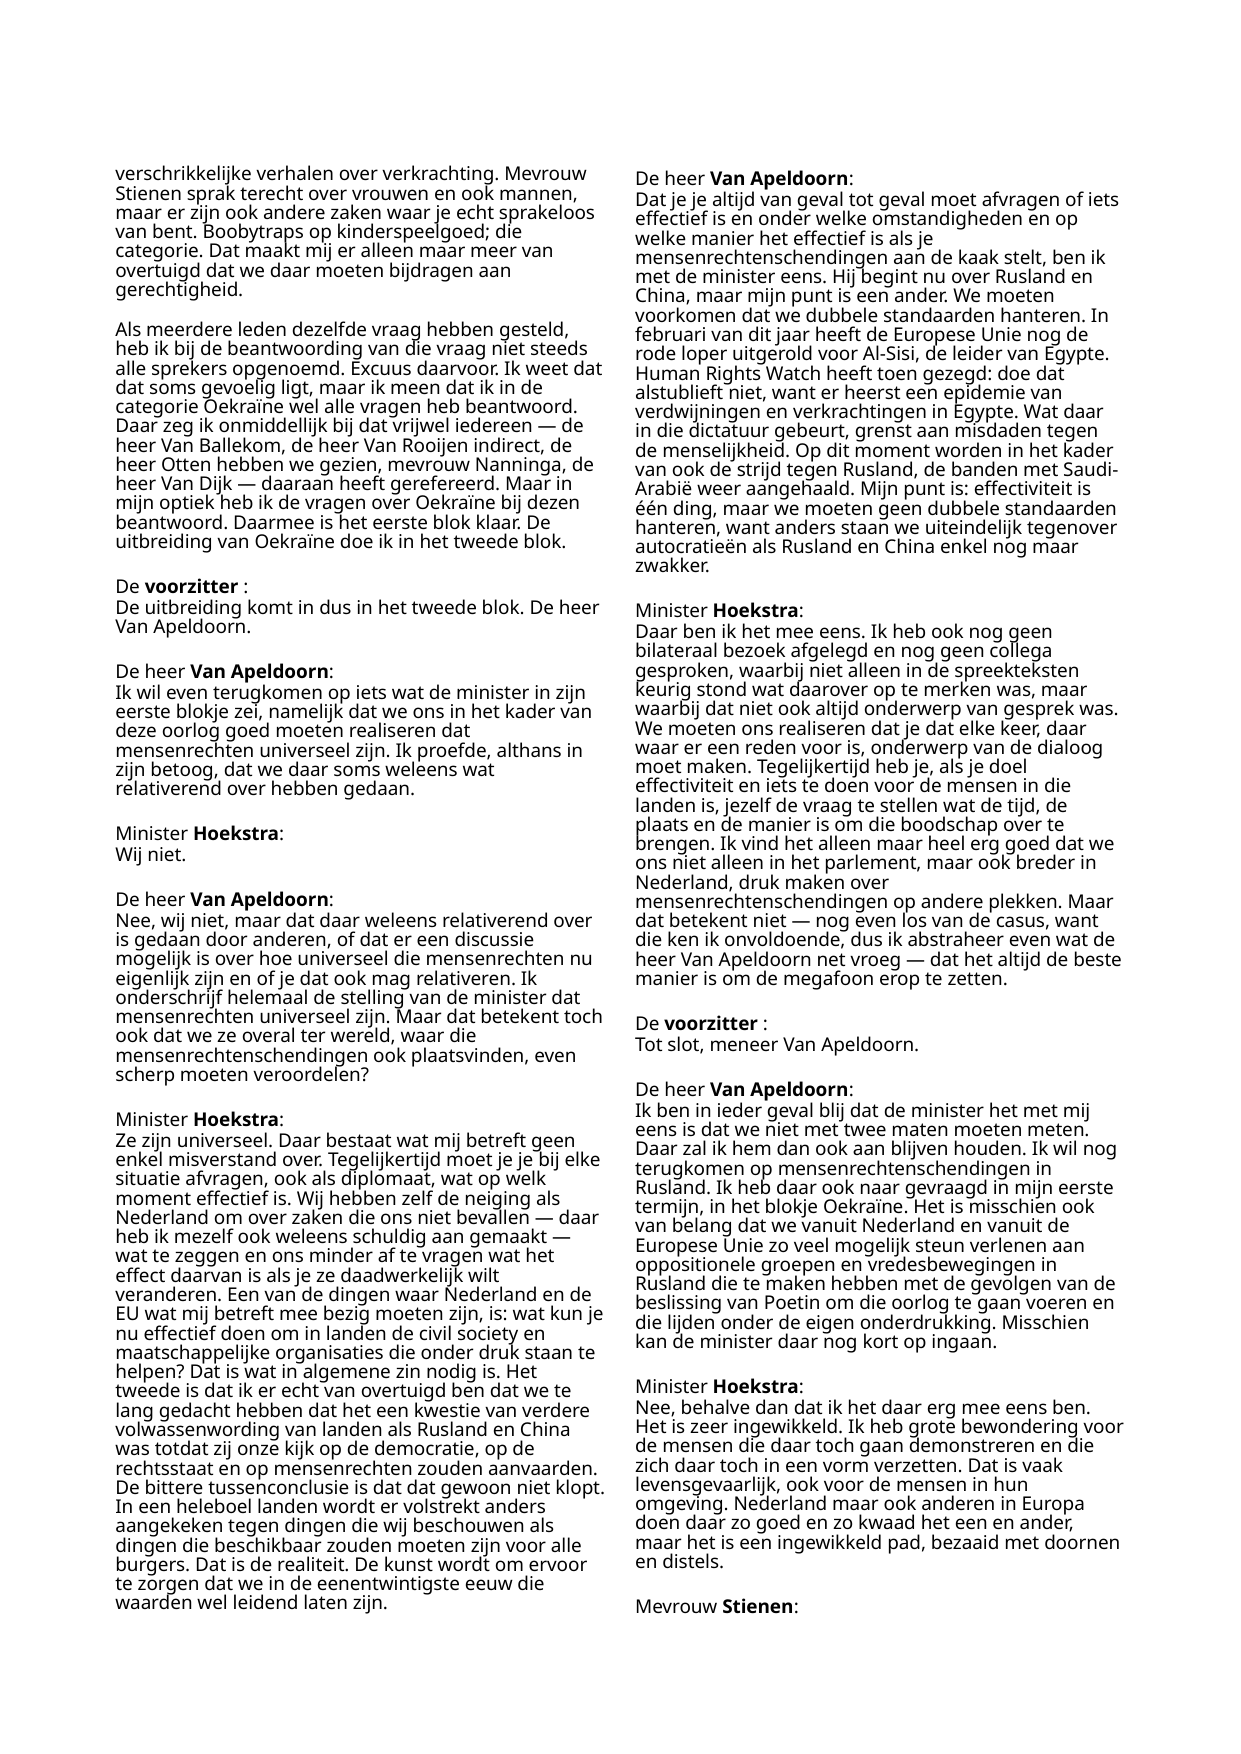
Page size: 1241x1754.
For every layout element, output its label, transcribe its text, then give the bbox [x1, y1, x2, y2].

text Daar ben ik het mee eens. Ik heb ook nog geen bilateraal bezoek afgelegd en nog geen collega gesproken, waarbij niet alleen in de spreekteksten keurig stond wat daarover op te merken was, maar waarbij dat niet ook altijd onderwerp van gesprek was. We moeten ons realiseren dat je dat elke keer, daar waar er een reden voor is, onderwerp van de dialoog moet maken. Tegelijkertijd heb je, als je doel effectiviteit en iets te doen voor de mensen in die landen is, jezelf de vraag te stellen wat de tijd, de plaats en de manier is om die boodschap over te brengen. Ik vind het alleen maar heel erg goed dat we ons niet alleen in het parlement, maar ook breder in Nederland, druk maken over mensenrechtenschendingen op andere plekken. Maar dat betekent niet — nog even los van de casus, want die ken ik onvoldoende, dus ik abstraheer even wat de heer Van Apeldoorn net vroeg — dat het altijd de beste manier is om de megafoon erop te zetten. [635, 623, 1125, 989]
text Minister Hoekstra: [635, 1373, 1125, 1399]
text De heer Van Apeldoorn: [115, 658, 605, 684]
text Tot slot, meneer Van Apeldoorn. [635, 1036, 1125, 1055]
text De heer Van Apeldoorn: [115, 886, 605, 912]
text Ik wil even terugkomen op iets wat de minister in zijn eerste blokje zei, namelijk dat we ons in het kader van deze oorlog goed moeten realiseren dat mensenrechten universeel zijn. Ik proefde, althans in zijn betoog, dat we daar soms weleens wat relativerend over hebben gedaan. [115, 684, 605, 799]
text verschrikkelijke verhalen over verkrachting. Mevrouw Stienen sprak terecht over vrouwen en ook mannen, maar er zijn ook andere zaken waar je echt sprakeloos van bent. Boobytraps op kinderspeelgoed; die categorie. Dat maakt mij er alleen maar meer van overtuigd dat we daar moeten bijdragen aan gerechtigheid. [115, 165, 605, 300]
text Minister Hoekstra: [115, 1106, 605, 1132]
text Ik ben in ieder geval blij dat de minister het met mij eens is dat we niet met twee maten moeten meten. Daar zal ik hem dan ook aan blijven houden. Ik wil nog terugkomen op mensenrechtenschendingen in Rusland. Ik heb daar ook naar gevraagd in mijn eerste termijn, in het blokje Oekraïne. Het is misschien ook van belang dat we vanuit Nederland en vanuit de Europese Unie zo veel mogelijk steun verlenen aan oppositionele groepen en vredesbewegingen in Rusland die te maken hebben met de gevolgen van de beslissing van Poetin om die oorlog te gaan voeren en die lijden onder de eigen onderdrukking. Misschien kan de minister daar nog kort op ingaan. [635, 1102, 1125, 1352]
text Minister Hoekstra: [635, 597, 1125, 623]
text De uitbreiding komt in dus in het tweede blok. De heer Van Apeldoorn. [115, 599, 605, 637]
text Nee, behalve dan dat ik het daar erg mee eens ben. Het is zeer ingewikkeld. Ik heb grote bewondering voor de mensen die daar toch gaan demonstreren en die zich daar toch in een vorm verzetten. Dat is vaak levensgevaarlijk, ook voor de mensen in hun omgeving. Nederland maar ook anderen in Europa doen daar zo goed en zo kwaad het een en ander, maar het is een ingewikkeld pad, bezaaid met doornen en distels. [635, 1399, 1125, 1572]
text De voorzitter : [115, 573, 605, 599]
text Minister Hoekstra: [115, 820, 605, 846]
text De heer Van Apeldoorn: [635, 165, 1125, 191]
text Dat je je altijd van geval tot geval moet afvragen of iets effectief is en onder welke omstandigheden en op welke manier het effectief is als je mensenrechtenschendingen aan de kaak stelt, ben ik met de minister eens. Hij begint nu over Rusland en China, maar mijn punt is een ander. We moeten voorkomen dat we dubbele standaarden hanteren. In februari van dit jaar heeft de Europese Unie nog de rode loper uitgerold voor Al-Sisi, de leider van Egypte. Human Rights Watch heeft toen gezegd: doe dat alstublieft niet, want er heerst een epidemie van verdwijningen en verkrachtingen in Egypte. Wat daar in die dictatuur gebeurt, grenst aan misdaden tegen de menselijkheid. Op dit moment worden in het kader van ook de strijd tegen Rusland, de banden met Saudi-Arabië weer aangehaald. Mijn punt is: effectiviteit is één ding, maar we moeten geen dubbele standaarden hanteren, want anders staan we uiteindelijk tegenover autocratieën als Rusland en China enkel nog maar zwakker. [635, 191, 1125, 577]
text Mevrouw Stienen: [635, 1593, 1125, 1619]
text Als meerdere leden dezelfde vraag hebben gesteld, heb ik bij de beantwoording van die vraag niet steeds alle sprekers opgenoemd. Excuus daarvoor. Ik weet dat dat soms gevoelig ligt, maar ik meen dat ik in de categorie Oekraïne wel alle vragen heb beantwoord. Daar zeg ik onmiddellijk bij dat vrijwel iedereen — de heer Van Ballekom, de heer Van Rooijen indirect, de heer Otten hebben we gezien, mevrouw Nanninga, de heer Van Dijk — daaraan heeft gerefereerd. Maar in mijn optiek heb ik de vragen over Oekraïne bij dezen beantwoord. Daarmee is het eerste blok klaar. De uitbreiding van Oekraïne doe ik in het tweede blok. [115, 321, 605, 552]
text Nee, wij niet, maar dat daar weleens relativerend over is gedaan door anderen, of dat er een discussie mogelijk is over hoe universeel die mensenrechten nu eigenlijk zijn en of je dat ook mag relativeren. Ik onderschrijf helemaal de stelling van de minister dat mensenrechten universeel zijn. Maar dat betekent toch ook dat we ze overal ter wereld, waar die mensenrechtenschendingen ook plaatsvinden, even scherp moeten veroordelen? [115, 912, 605, 1085]
text Ze zijn universeel. Daar bestaat wat mij betreft geen enkel misverstand over. Tegelijkertijd moet je je bij elke situatie afvragen, ook als diplomaat, wat op welk moment effectief is. Wij hebben zelf de neiging als Nederland om over zaken die ons niet bevallen — daar heb ik mezelf ook weleens schuldig aan gemaakt — wat te zeggen en ons minder af te vragen wat het effect daarvan is als je ze daadwerkelijk wilt veranderen. Een van de dingen waar Nederland en de EU wat mij betreft mee bezig moeten zijn, is: wat kun je nu effectief doen om in landen de civil society en maatschappelijke organisaties die onder druk staan te helpen? Dat is wat in algemene zin nodig is. Het tweede is dat ik er echt van overtuigd ben dat we te lang gedacht hebben dat het een kwestie van verdere volwassenwording van landen als Rusland en China was totdat zij onze kijk op de democratie, op de rechtsstaat en op mensenrechten zouden aanvaarden. De bittere tussenconclusie is dat dat gewoon niet klopt. In een heleboel landen wordt er volstrekt anders aangekeken tegen dingen die wij beschouwen als dingen die beschikbaar zouden moeten zijn voor alle burgers. Dat is de realiteit. De kunst wordt om ervoor te zorgen dat we in de eenentwintigste eeuw die waarden wel leidend laten zijn. [115, 1132, 605, 1614]
text De heer Van Apeldoorn: [635, 1076, 1125, 1102]
text Wij niet. [115, 846, 605, 865]
text De voorzitter : [635, 1010, 1125, 1036]
